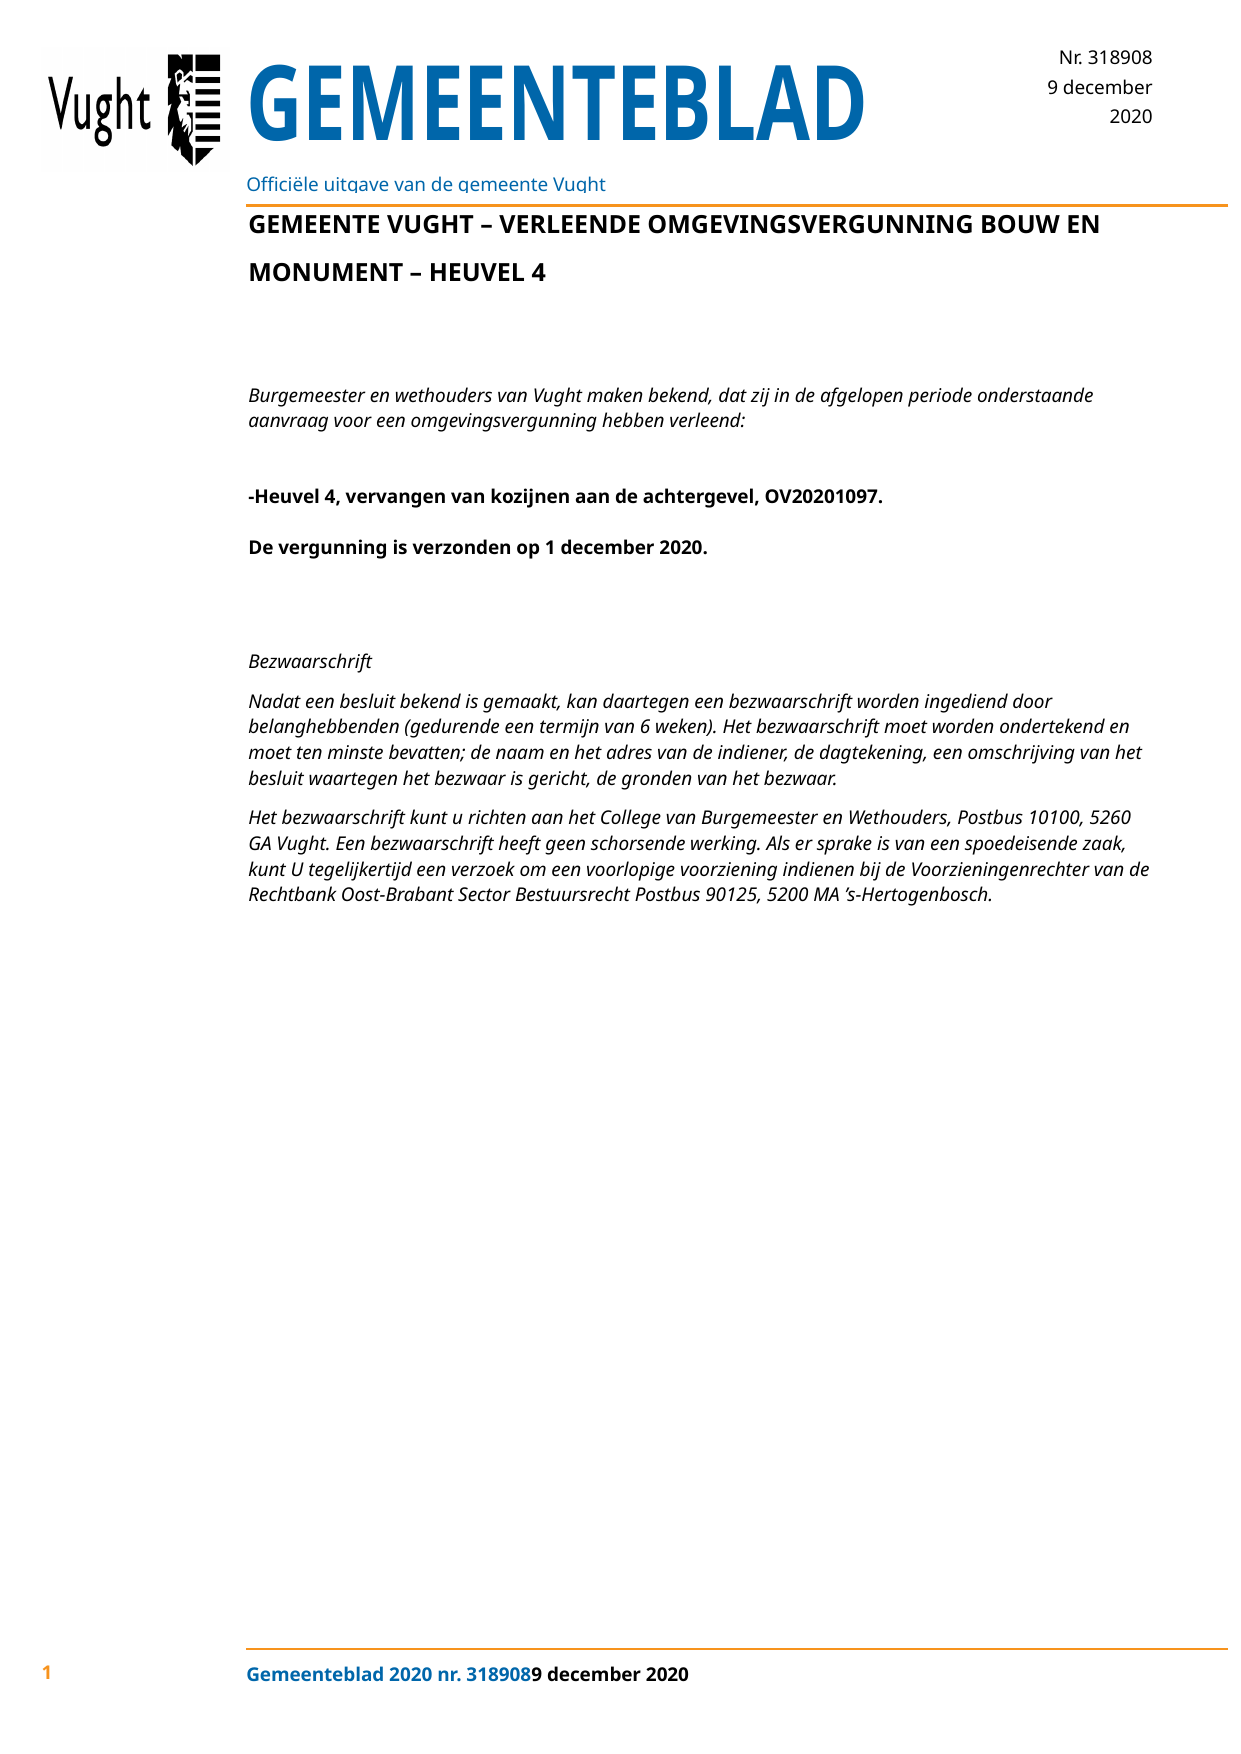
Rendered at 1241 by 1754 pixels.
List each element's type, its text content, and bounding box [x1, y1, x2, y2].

text Bezwaarschrift [248, 648, 1152, 674]
text GEMEENTE VUGHT – VERLEENDE OMGEVINGSVERGUNNING BOUW EN MONUMENT – HEUVEL 4 [248, 207, 1152, 288]
text Het bezwaarschrift kunt u richten aan het College van Burgemeester en Wethouders, Postbus 10100, 5260 GA Vught. Een bezwaarschrift heeft geen schorsende werking. Als er sprake is van een spoedeisende zaak, kunt U tegelijkertijd een verzoek om een voorlopige voorziening indienen bij de Voorzieningenrechter van de Rechtbank Oost-Brabant Sector Bestuursrecht Postbus 90125, 5200 MA ’s-Hertogenbosch. [248, 804, 1152, 907]
text Nadat een besluit bekend is gemaakt, kan daartegen een bezwaarschrift worden ingediend door belanghebbenden (gedurende een termijn van 6 weken). Het bezwaarschrift moet worden ondertekend en moet ten minste bevatten; de naam en het adres van de indiener, de dagtekening, een omschrijving van het besluit waartegen het bezwaar is gericht, de gronden van het bezwaar. [248, 688, 1152, 791]
text -Heuvel 4, vervangen van kozijnen aan de achtergevel, OV20201097. [248, 484, 1152, 509]
text Burgemeester en wethouders van Vught maken bekend, dat zij in de afgelopen periode onderstaande aanvraag voor een omgevingsvergunning hebben verleend: [248, 382, 1152, 433]
text De vergunning is verzonden op 1 december 2020. [248, 534, 1152, 560]
picture [41, 47, 231, 172]
